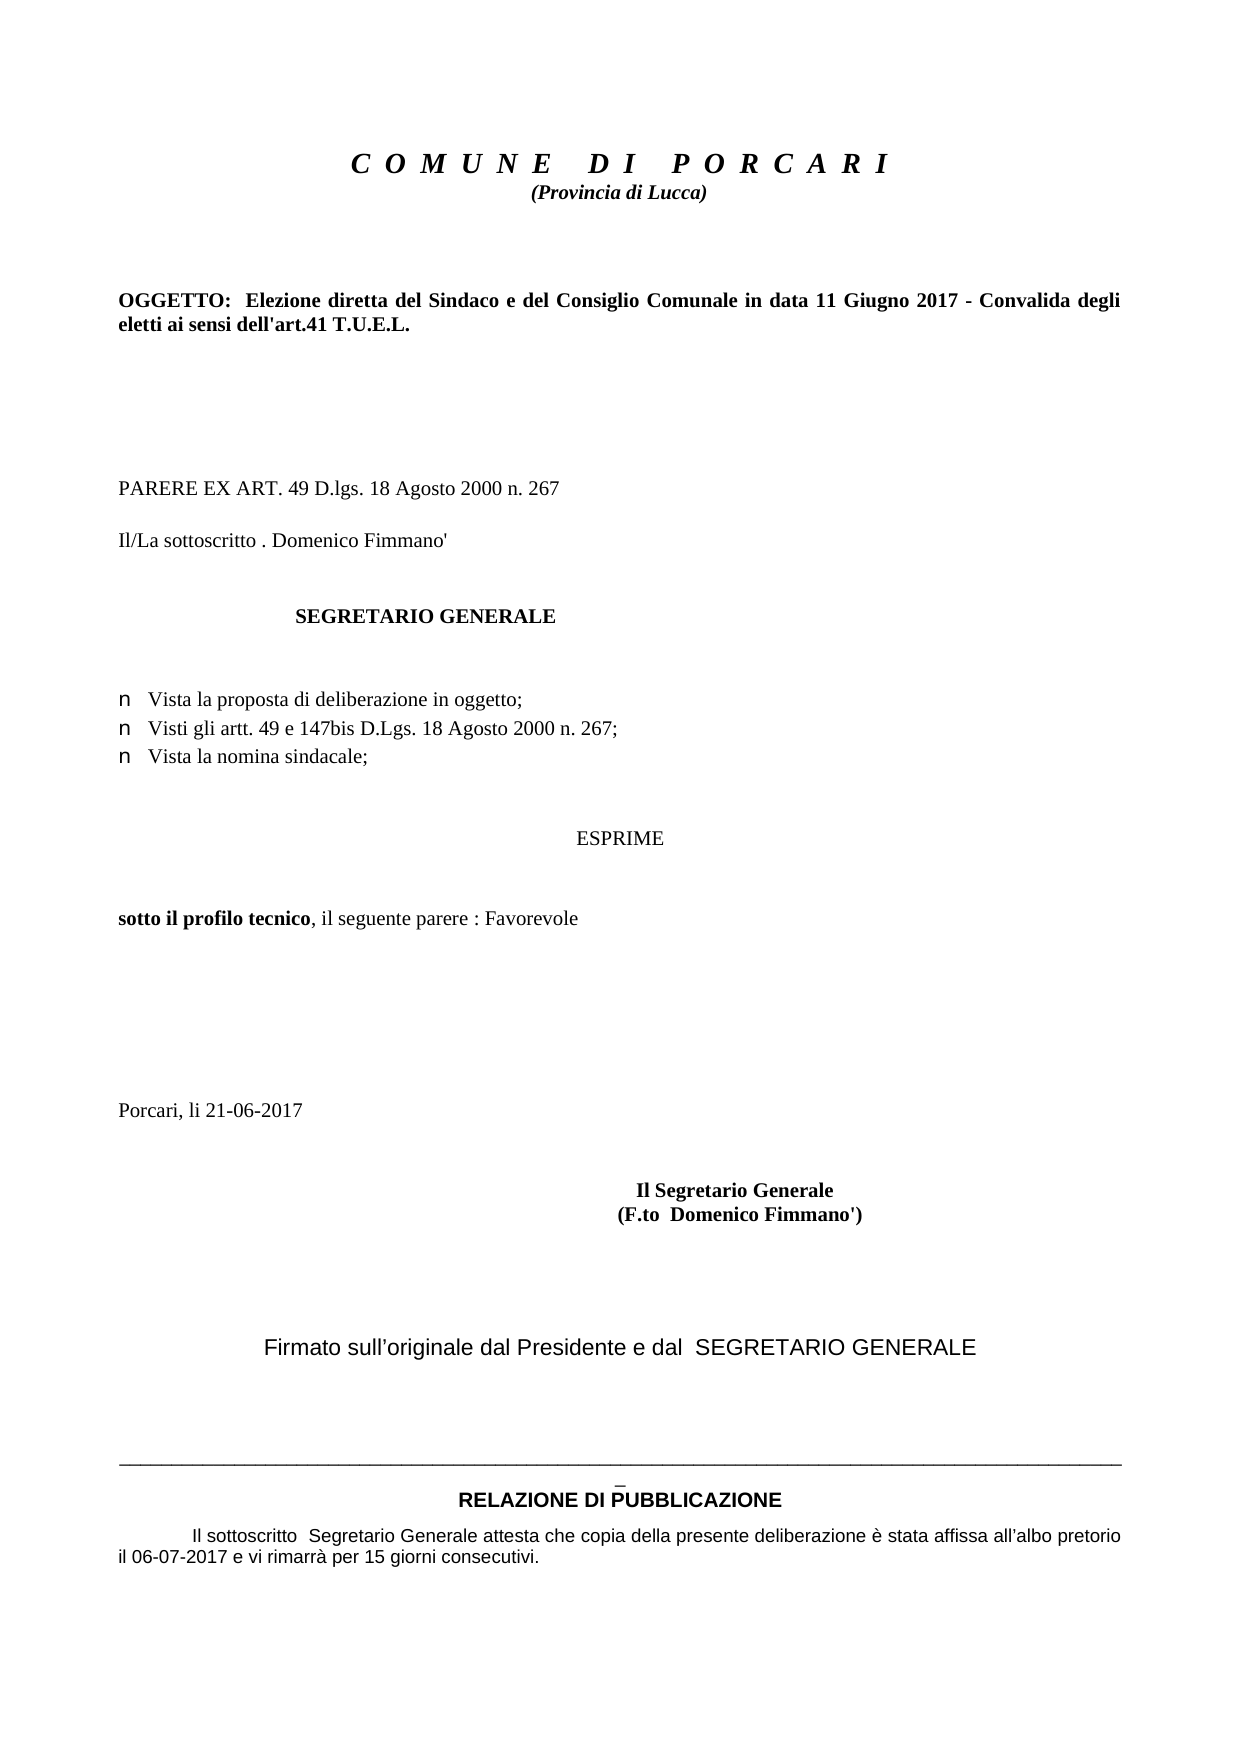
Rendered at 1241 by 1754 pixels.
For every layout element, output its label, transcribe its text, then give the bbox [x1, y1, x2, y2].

text (F.to Domenico Fimmano') [118, 1202, 1122, 1226]
text RELAZIONE DI PUBBLICAZIONE [118, 1488, 1122, 1512]
text ESPRIME [118, 826, 1122, 850]
text sotto il profilo tecnico, il seguente parere : Favorevole [118, 906, 1122, 930]
text Firmato sull’originale dal Presidente e dal SEGRETARIO GENERALE [118, 1334, 1122, 1361]
text (Provincia di Lucca) [118, 180, 1122, 204]
text n Vista la nomina sindacale; [118, 741, 1122, 770]
text n Visti gli artt. 49 e 147bis D.Lgs. 18 Agosto 2000 n. 267; [118, 713, 1122, 741]
text SEGRETARIO GENERALE [118, 604, 1122, 628]
text PARERE EX ART. 49 D.lgs. 18 Agosto 2000 n. 267 [118, 476, 1122, 500]
text Il Segretario Generale [118, 1178, 1122, 1202]
text Porcari, li 21-06-2017 [118, 1098, 1122, 1122]
text n Vista la proposta di deliberazione in oggetto; [118, 684, 1122, 713]
text _________________________________________________________________________________________________ [118, 1445, 1122, 1488]
text Il sottoscritto Segretario Generale attesta che copia della presente deliberazione è stata affissa all’albo pretorio il 06-07-2017 e vi rimarrà per 15 giorni consecutivi. [118, 1524, 1122, 1567]
text C O M U N E D I P O R C A R I [118, 146, 1122, 180]
text OGGETTO: Elezione diretta del Sindaco e del Consiglio Comunale in data 11 Giugno 2017 - Convalida degli eletti ai sensi dell'art.41 T.U.E.L. [118, 288, 1122, 336]
text Il/La sottoscritto . Domenico Fimmano' [118, 528, 1122, 552]
